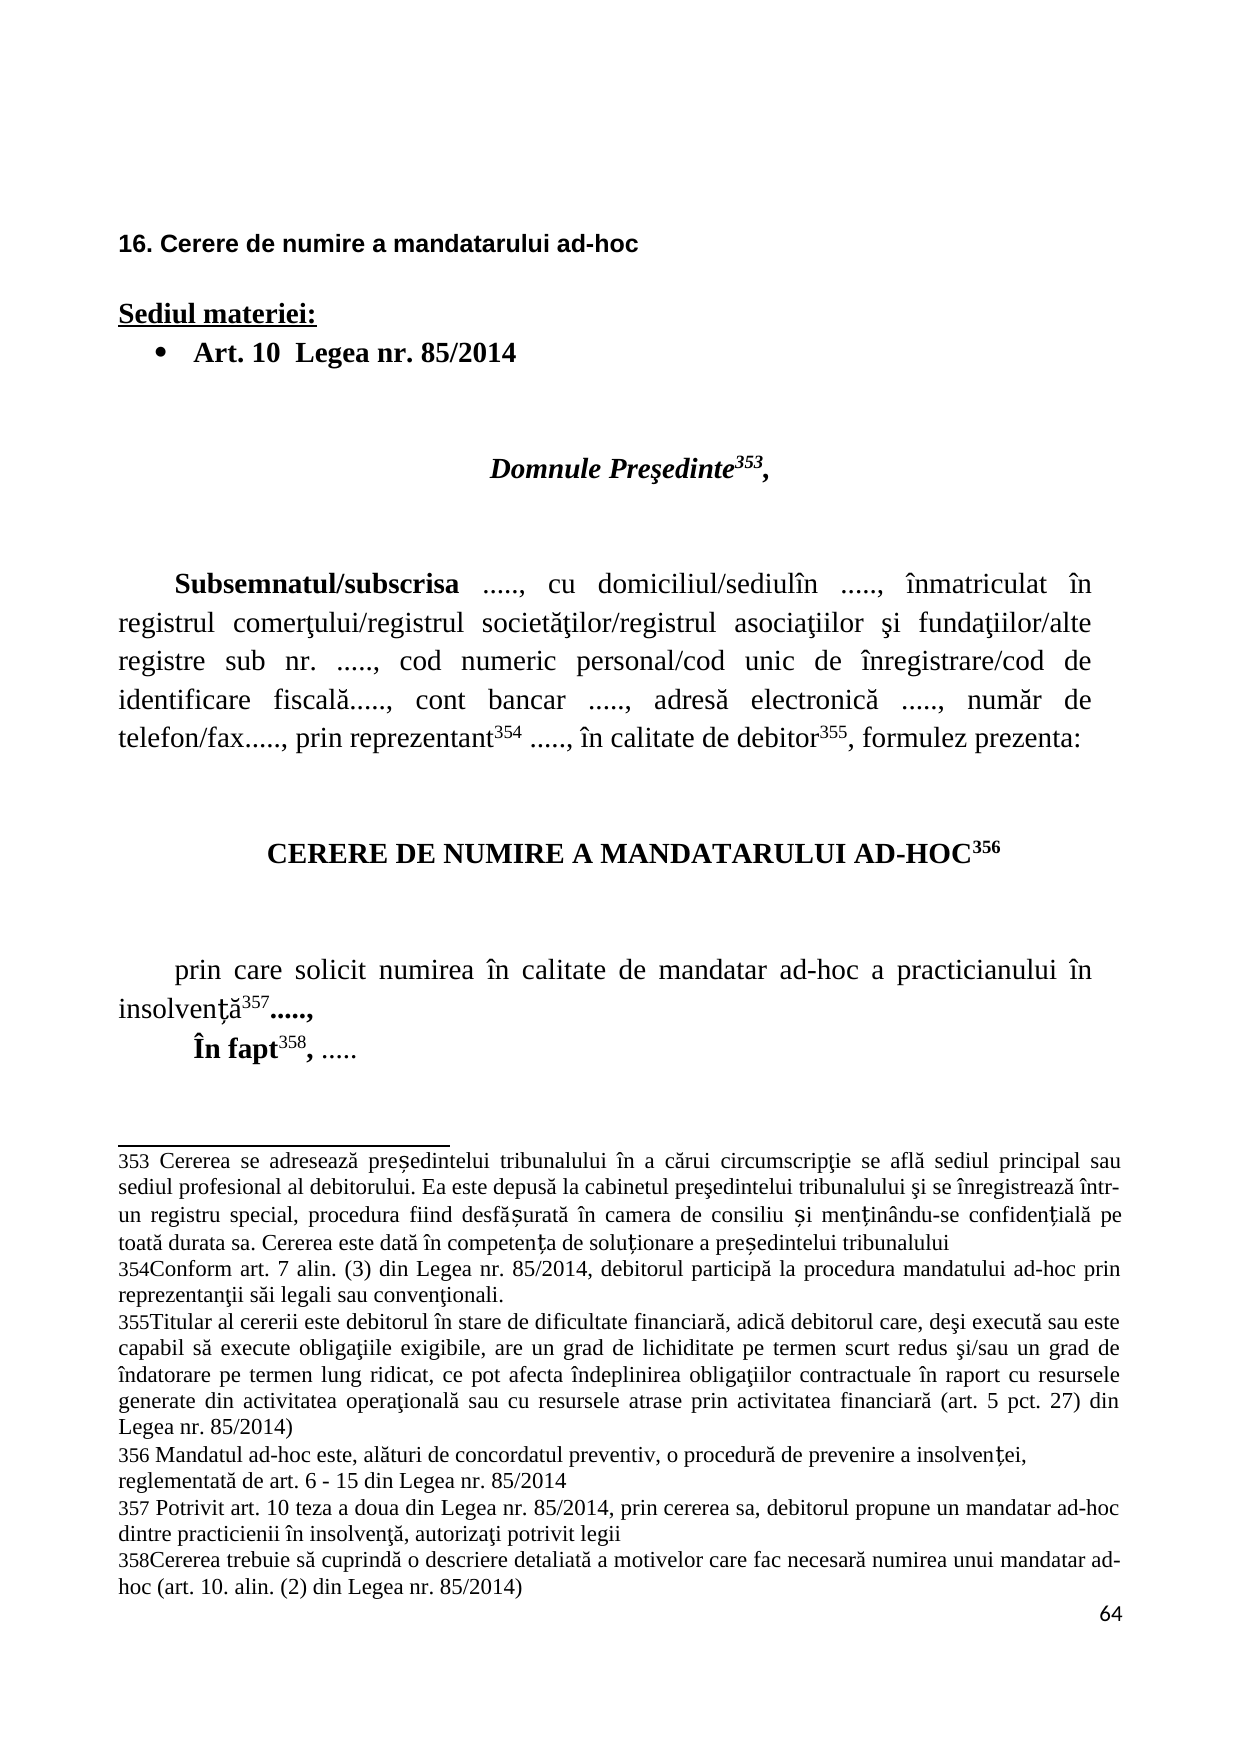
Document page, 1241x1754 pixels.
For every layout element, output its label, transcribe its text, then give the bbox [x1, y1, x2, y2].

text Potrivit art. 10 teza a doua din Legea nr. 85/2014, prin cererea sa, debitorul propune un mandatar ad-hoc dintre practicienii în insolvenţă, autorizaţi potrivit legii [118, 1494, 1122, 1546]
text Mandatul ad-hoc este, alături de concordatul preventiv, o procedură de prevenire a insolvenței, reglementată de art. 6 - 15 din Legea nr. 85/2014 [118, 1440, 1122, 1494]
subtitle 16. Cerere de numire a mandatarului ad-hoc [118, 229, 1122, 258]
text Subsemnatul/subscrisa ....., cu domiciliul/sediulîn ....., înmatriculat în registrul comerţului/registrul societăţilor/registrul asociaţiilor şi fundaţiilor/alte registre sub nr. ....., cod numeric personal/cod unic de înregistrare/cod de identificare fiscală....., cont bancar ....., adresă electronică ....., număr de telefon/fax....., prin reprezentant ....., în calitate de debitor, formulez prezenta: [118, 566, 1093, 754]
list Art. 10 Legea nr. 85/2014 [156, 335, 1122, 369]
text CERERE DE NUMIRE A MANDATARULUI AD-HOC [118, 836, 1093, 870]
text Domnule Preşedinte, [118, 451, 1093, 484]
text Cererea se adresează președintelui tribunalului în a cărui circumscripţie se află sediul principal sau sediul profesional al debitorului. Ea este depusă la cabinetul preşedintelui tribunalului şi se înregistrează într-un registru special, procedura fiind desfășurată în camera de consiliu și menținându-se confidențială pe toată durata sa. Cererea este dată în competența de soluționare a președintelui tribunalului [118, 1146, 1122, 1255]
text Titular al cererii este debitorul în stare de dificultate financiară, adică debitorul care, deşi execută sau este capabil să execute obligaţiile exigibile, are un grad de lichiditate pe termen scurt redus şi/sau un grad de îndatorare pe termen lung ridicat, ce pot afecta îndeplinirea obligaţiilor contractuale în raport cu resursele generate din activitatea operaţională sau cu resursele atrase prin activitatea financiară (art. 5 pct. 27) din Legea nr. 85/2014) [118, 1308, 1122, 1440]
text Conform art. 7 alin. (3) din Legea nr. 85/2014, debitorul participă la procedura mandatului ad-hoc prin reprezentanţii săi legali sau convenţionali. [118, 1255, 1122, 1308]
text Sediul materiei: [118, 296, 1122, 330]
text În fapt, ..... [193, 1031, 1093, 1064]
text prin care solicit numirea în calitate de mandatar ad-hoc a practicianului în insolvență....., [118, 952, 1093, 1026]
text Cererea trebuie să cuprindă o descriere detaliată a motivelor care fac necesară numirea unui mandatar ad-hoc (art. 10. alin. (2) din Legea nr. 85/2014) [118, 1546, 1122, 1599]
